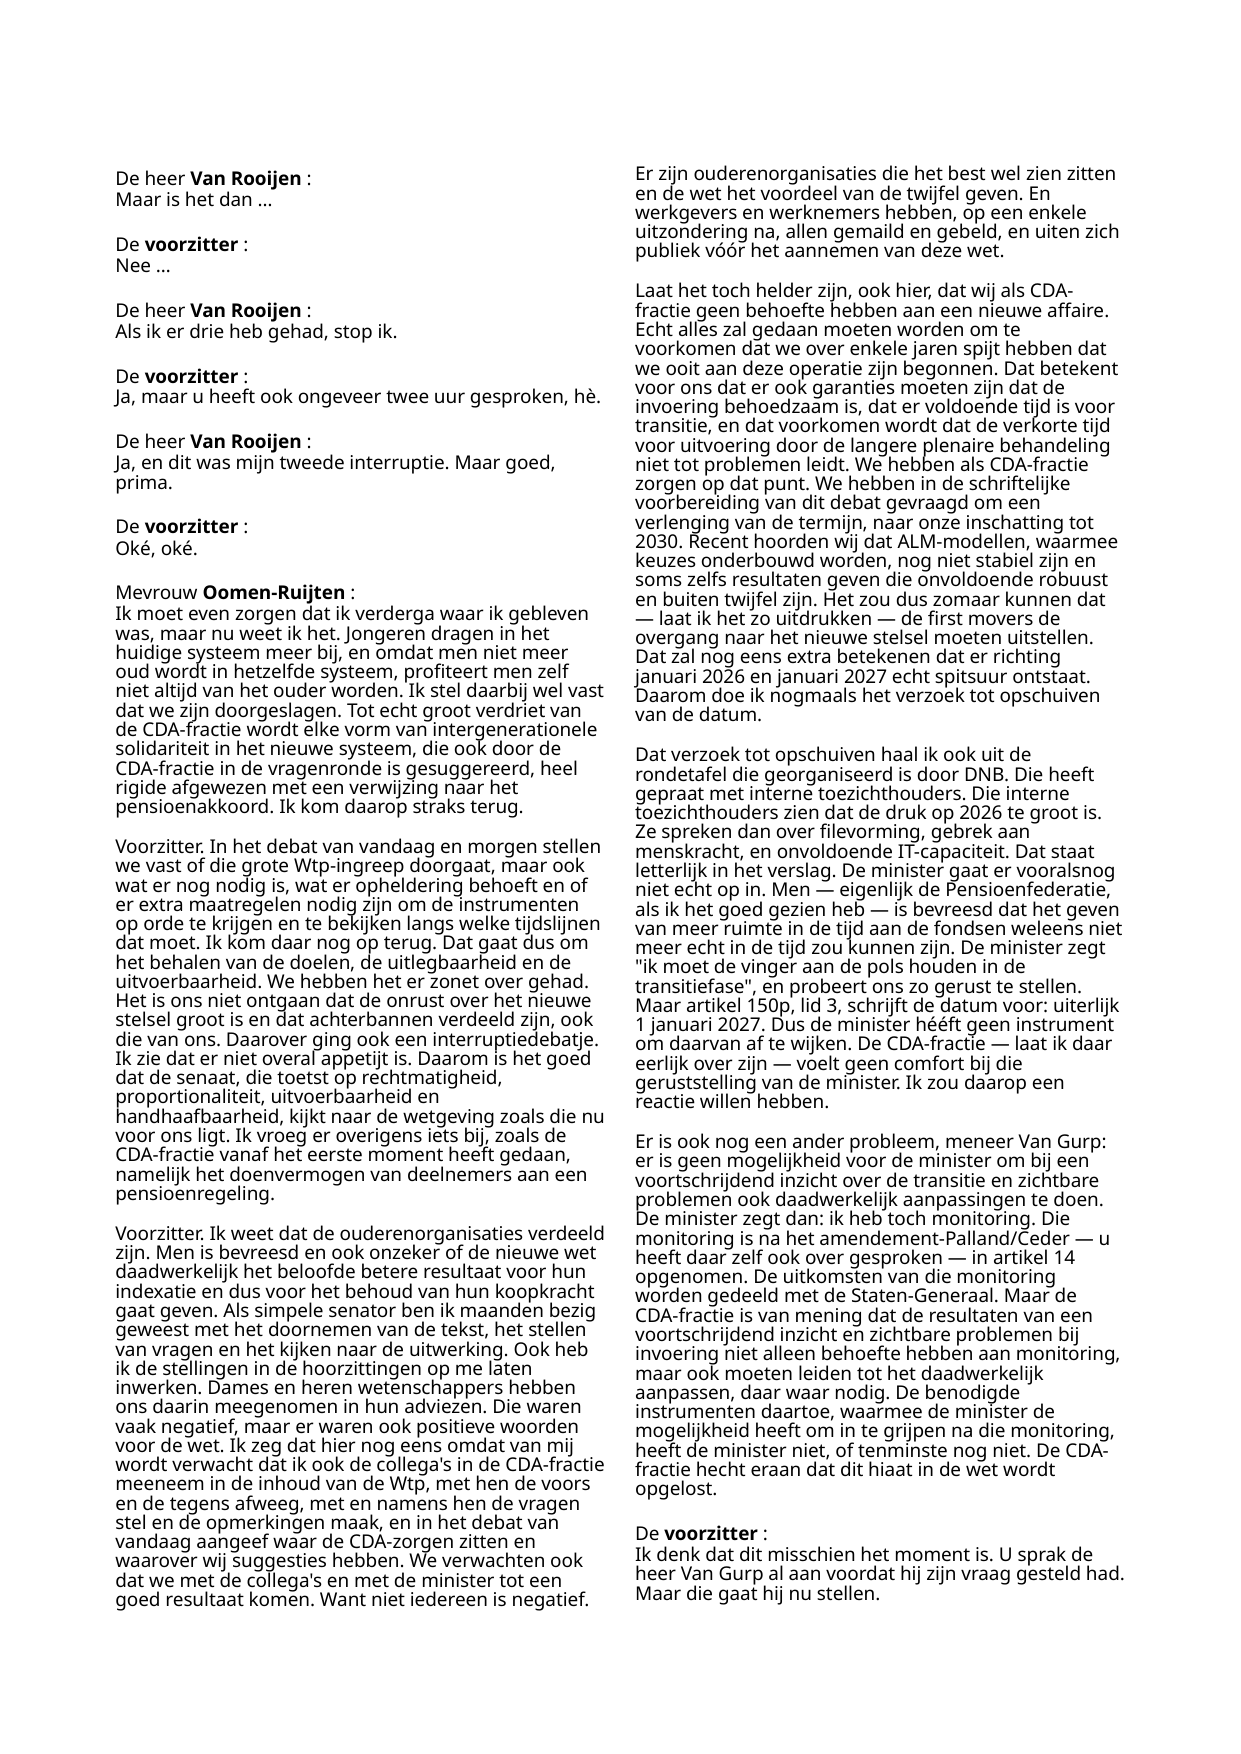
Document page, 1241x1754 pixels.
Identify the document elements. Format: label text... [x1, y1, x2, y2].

text De voorzitter : [635, 1520, 1125, 1546]
text De heer Van Rooijen : [115, 165, 605, 191]
text Er is ook nog een ander probleem, meneer Van Gurp: er is geen mogelijkheid voor de minister om bij een voortschrijdend inzicht over de transitie en zichtbare problemen ook daadwerkelijk aanpassingen te doen. De minister zegt dan: ik heb toch monitoring. Die monitoring is na het amendement-Palland/Ceder — u heeft daar zelf ook over gesproken — in artikel 14 opgenomen. De uitkomsten van die monitoring worden gedeeld met de Staten-Generaal. Maar de CDA-fractie is van mening dat de resultaten van een voortschrijdend inzicht en zichtbare problemen bij invoering niet alleen behoefte hebben aan monitoring, maar ook moeten leiden tot het daadwerkelijk aanpassen, daar waar nodig. De benodigde instrumenten daartoe, waarmee de minister de mogelijkheid heeft om in te grijpen na die monitoring, heeft de minister niet, of tenminste nog niet. De CDA-fractie hecht eraan dat dit hiaat in de wet wordt opgelost. [635, 1133, 1125, 1499]
text Nee … [115, 257, 605, 276]
text De voorzitter : [115, 363, 605, 388]
text Ja, maar u heeft ook ongeveer twee uur gesproken, hè. [115, 388, 605, 408]
text Dat verzoek tot opschuiven haal ik ook uit de rondetafel die georganiseerd is door DNB. Die heeft gepraat met interne toezichthouders. Die interne toezichthouders zien dat de druk op 2026 te groot is. Ze spreken dan over filevorming, gebrek aan menskracht, en onvoldoende IT-capaciteit. Dat staat letterlijk in het verslag. De minister gaat er vooralsnog niet echt op in. Men — eigenlijk de Pensioenfederatie, als ik het goed gezien heb — is bevreesd dat het geven van meer ruimte in de tijd aan de fondsen weleens niet meer echt in de tijd zou kunnen zijn. De minister zegt "ik moet de vinger aan de pols houden in de transitiefase", en probeert ons zo gerust te stellen. Maar artikel 150p, lid 3, schrijft de datum voor: uiterlijk 1 januari 2027. Dus de minister hééft geen instrument om daarvan af te wijken. De CDA-fractie — laat ik daar eerlijk over zijn — voelt geen comfort bij die geruststelling van de minister. Ik zou daarop een reactie willen hebben. [635, 746, 1125, 1112]
text Als ik er drie heb gehad, stop ik. [115, 323, 605, 342]
text Ik moet even zorgen dat ik verderga waar ik gebleven was, maar nu weet ik het. Jongeren dragen in het huidige systeem meer bij, en omdat men niet meer oud wordt in hetzelfde systeem, profiteert men zelf niet altijd van het ouder worden. Ik stel daarbij wel vast dat we zijn doorgeslagen. Tot echt groot verdriet van de CDA-fractie wordt elke vorm van intergenerationele solidariteit in het nieuwe systeem, die ook door de CDA-fractie in de vragenronde is gesuggereerd, heel rigide afgewezen met een verwijzing naar het pensioenakkoord. Ik kom daarop straks terug. [115, 605, 605, 817]
text De voorzitter : [115, 231, 605, 257]
text Ik denk dat dit misschien het moment is. U sprak de heer Van Gurp al aan voordat hij zijn vraag gesteld had. Maar die gaat hij nu stellen. [635, 1546, 1125, 1604]
text Ja, en dit was mijn tweede interruptie. Maar goed, prima. [115, 454, 605, 493]
text Mevrouw Oomen-Ruijten : [115, 579, 605, 605]
text De voorzitter : [115, 514, 605, 539]
text Voorzitter. Ik weet dat de ouderenorganisaties verdeeld zijn. Men is bevreesd en ook onzeker of de nieuwe wet daadwerkelijk het beloofde betere resultaat voor hun indexatie en dus voor het behoud van hun koopkracht gaat geven. Als simpele senator ben ik maanden bezig geweest met het doornemen van de tekst, het stellen van vragen en het kijken naar de uitwerking. Ook heb ik de stellingen in de hoorzittingen op me laten inwerken. Dames en heren wetenschappers hebben ons daarin meegenomen in hun adviezen. Die waren vaak negatief, maar er waren ook positieve woorden voor de wet. Ik zeg dat hier nog eens omdat van mij wordt verwacht dat ik ook de collega's in de CDA-fractie meeneem in de inhoud van de Wtp, met hen de voors en de tegens afweeg, met en namens hen de vragen stel en de opmerkingen maak, en in het debat van vandaag aangeef waar de CDA-zorgen zitten en waarover wij suggesties hebben. We verwachten ook dat we met de collega's en met de minister tot een goed resultaat komen. Want niet iedereen is negatief. [115, 1225, 605, 1610]
text Er zijn ouderenorganisaties die het best wel zien zitten en de wet het voordeel van de twijfel geven. En werkgevers en werknemers hebben, op een enkele uitzondering na, allen gemaild en gebeld, en uiten zich publiek vóór het aannemen van deze wet. [635, 165, 1125, 262]
text Laat het toch helder zijn, ook hier, dat wij als CDA-fractie geen behoefte hebben aan een nieuwe affaire. Echt alles zal gedaan moeten worden om te voorkomen dat we over enkele jaren spijt hebben dat we ooit aan deze operatie zijn begonnen. Dat betekent voor ons dat er ook garanties moeten zijn dat de invoering behoedzaam is, dat er voldoende tijd is voor transitie, en dat voorkomen wordt dat de verkorte tijd voor uitvoering door de langere plenaire behandeling niet tot problemen leidt. We hebben als CDA-fractie zorgen op dat punt. We hebben in de schriftelijke voorbereiding van dit debat gevraagd om een verlenging van de termijn, naar onze inschatting tot 2030. Recent hoorden wij dat ALM-modellen, waarmee keuzes onderbouwd worden, nog niet stabiel zijn en soms zelfs resultaten geven die onvoldoende robuust en buiten twijfel zijn. Het zou dus zomaar kunnen dat — laat ik het zo uitdrukken — de first movers de overgang naar het nieuwe stelsel moeten uitstellen. Dat zal nog eens extra betekenen dat er richting januari 2026 en januari 2027 echt spitsuur ontstaat. Daarom doe ik nogmaals het verzoek tot opschuiven van de datum. [635, 282, 1125, 726]
text Voorzitter. In het debat van vandaag en morgen stellen we vast of die grote Wtp-ingreep doorgaat, maar ook wat er nog nodig is, wat er opheldering behoeft en of er extra maatregelen nodig zijn om de instrumenten op orde te krijgen en te bekijken langs welke tijdslijnen dat moet. Ik kom daar nog op terug. Dat gaat dus om het behalen van de doelen, de uitlegbaarheid en de uitvoerbaarheid. We hebben het er zonet over gehad. Het is ons niet ontgaan dat de onrust over het nieuwe stelsel groot is en dat achterbannen verdeeld zijn, ook die van ons. Daarover ging ook een interruptiedebatje. Ik zie dat er niet overal appetijt is. Daarom is het goed dat de senaat, die toetst op rechtmatigheid, proportionaliteit, uitvoerbaarheid en handhaafbaarheid, kijkt naar de wetgeving zoals die nu voor ons ligt. Ik vroeg er overigens iets bij, zoals de CDA-fractie vanaf het eerste moment heeft gedaan, namelijk het doenvermogen van deelnemers aan een pensioenregeling. [115, 838, 605, 1204]
text Oké, oké. [115, 539, 605, 559]
text Maar is het dan … [115, 191, 605, 210]
text De heer Van Rooijen : [115, 297, 605, 323]
text De heer Van Rooijen : [115, 429, 605, 454]
